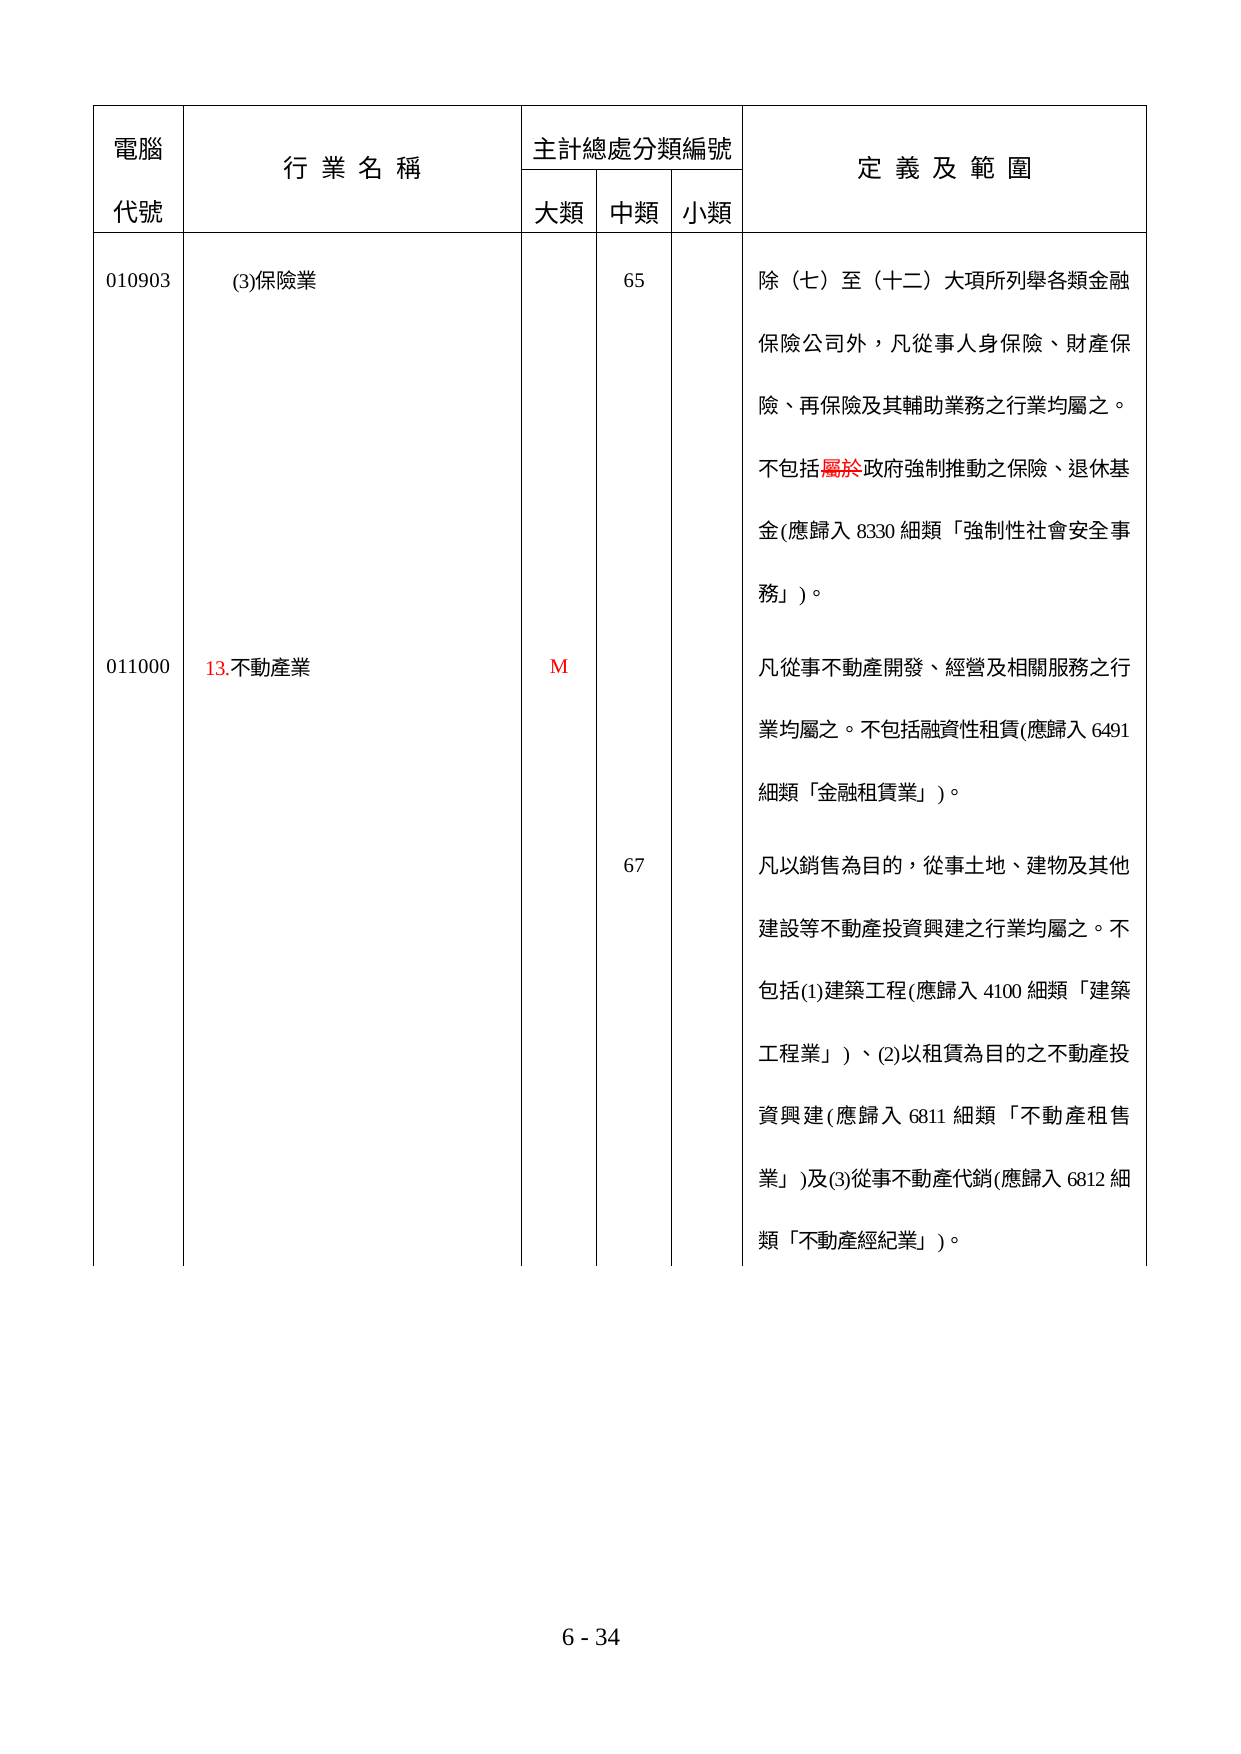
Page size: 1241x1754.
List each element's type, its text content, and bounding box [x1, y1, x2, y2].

table_cell 010903 [94, 233, 183, 618]
table_cell M [522, 619, 596, 817]
table_cell [522, 233, 596, 618]
table_cell [597, 619, 671, 817]
table_cell 凡以銷售為目的，從事土地、建物及其他建設等不動產投資興建之行業均屬之。不包括(1)建築工程(應歸入4100細類「建築工程業」) 、(2)以租賃為目的之不動產投資興建(應歸入6811細類「不動產租售業」)及(3)從事不動產代銷(應歸入6812細類「不動產經紀業」)。 [743, 817, 1146, 1266]
table_cell 67 [597, 817, 671, 1266]
table_header 定 義 及 範 圍 [743, 106, 1146, 232]
table_cell 65 [597, 233, 671, 618]
table_cell [94, 817, 183, 1266]
table_cell (3)保險業 [184, 233, 521, 618]
table_cell 除（七）至（十二）大項所列舉各類金融保險公司外，凡從事人身保險、財產保險、再保險及其輔助業務之行業均屬之。不包括屬於政府強制推動之保險、退休基金(應歸入8330細類「強制性社會安全事務」)。 [743, 233, 1146, 618]
table_cell 13.不動產業 [184, 619, 521, 817]
table_cell [672, 619, 742, 817]
table_cell [672, 233, 742, 618]
table_header 主計總處分類編號 [522, 106, 742, 169]
table_cell 中類 [597, 170, 671, 232]
table_cell 凡從事不動產開發、經營及相關服務之行業均屬之。不包括融資性租賃(應歸入6491細類「金融租賃業」)。 [743, 619, 1146, 817]
table_header 行 業 名 稱 [184, 106, 521, 232]
table_cell 011000 [94, 619, 183, 817]
table_cell [184, 817, 521, 1266]
table_cell [672, 817, 742, 1266]
table_cell 大類 [522, 170, 596, 232]
table_cell 小類 [672, 170, 742, 232]
table_header 電腦 代號 [94, 106, 183, 232]
table_cell [522, 817, 596, 1266]
